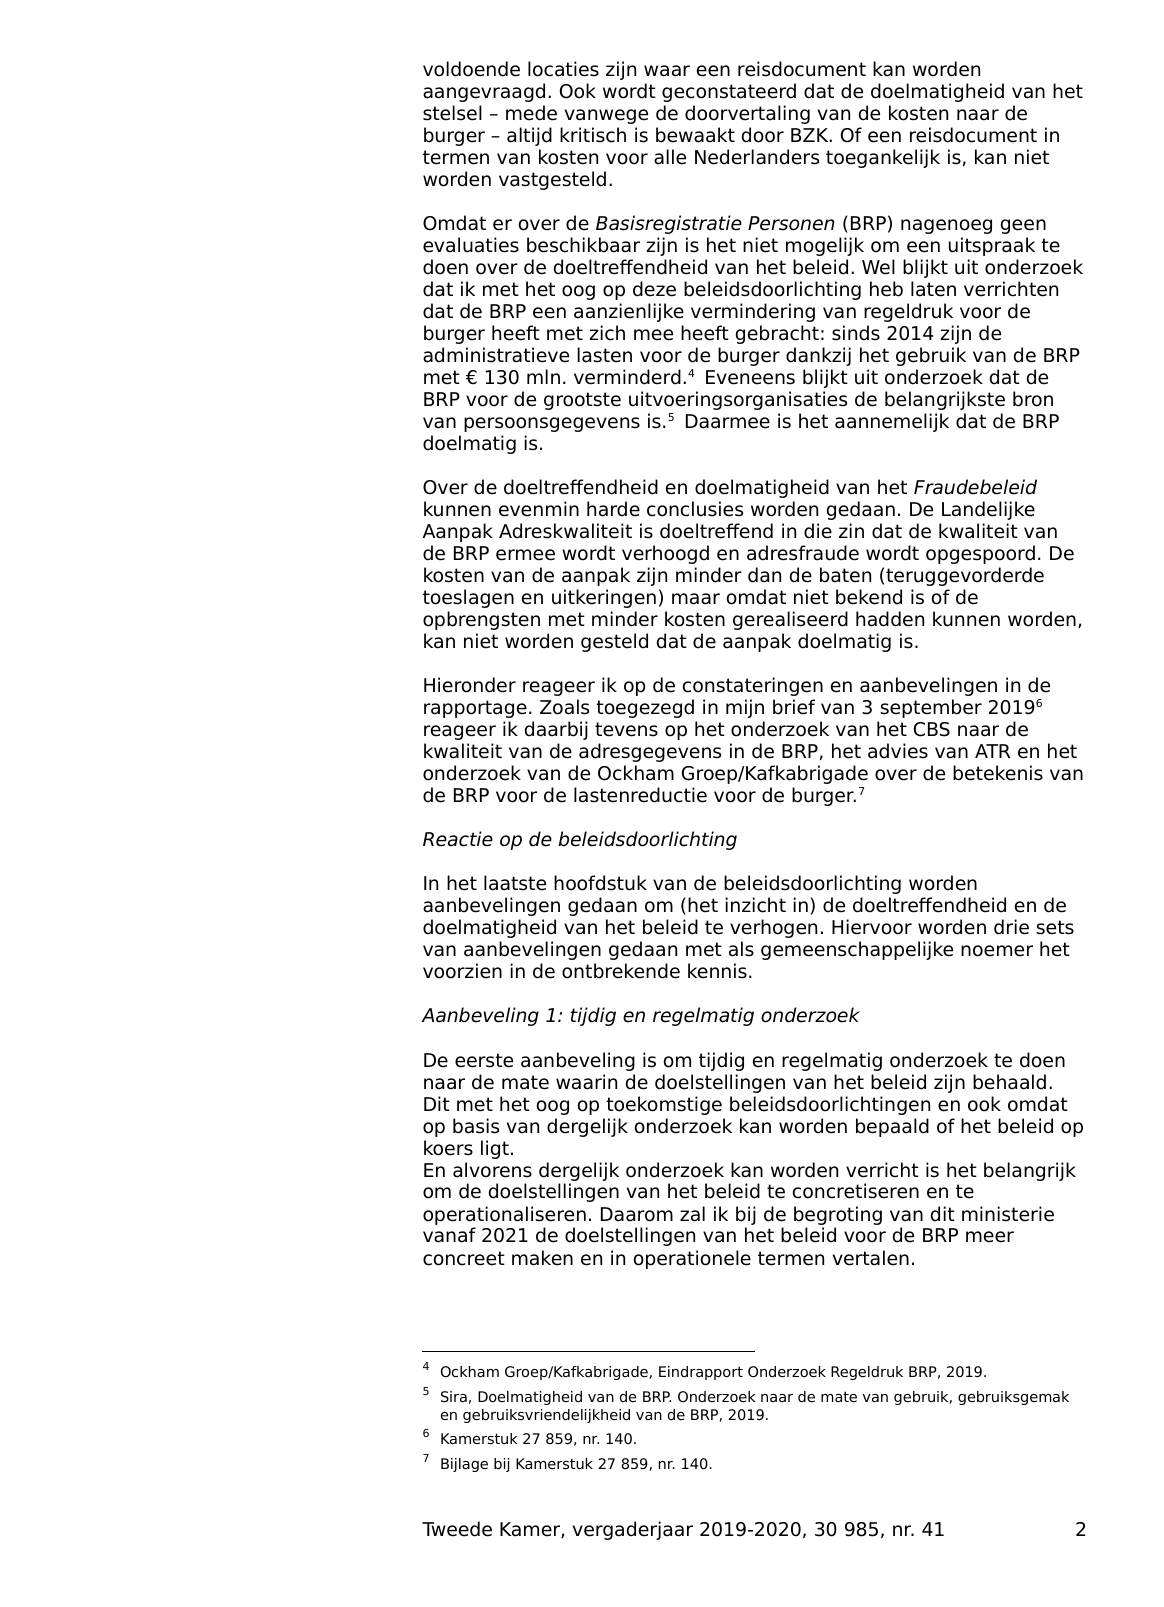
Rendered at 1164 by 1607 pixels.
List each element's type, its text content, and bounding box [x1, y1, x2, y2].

text Hieronder reageer ik op de constateringen en aanbevelingen in de rapportage. Zoals toegezegd in mijn brief van 3 september 2019 reageer ik daarbij tevens op het onderzoek van het CBS naar de kwaliteit van de adresgegevens in de BRP, het advies van ATR en het onderzoek van de Ockham Groep/Kafkabrigade over de betekenis van de BRP voor de lastenreductie voor de burger. [422, 675, 1087, 807]
text Bijlage bij Kamerstuk 27 859, nr. 140. [422, 1452, 1087, 1474]
subtitle Aanbeveling 1: tijdig en regelmatig onderzoek [422, 1005, 1087, 1027]
text Over de doeltreffendheid en doelmatigheid van het Fraudebeleid kunnen evenmin harde conclusies worden gedaan. De Landelijke Aanpak Adreskwaliteit is doeltreffend in die zin dat de kwaliteit van de BRP ermee wordt verhoogd en adresfraude wordt opgespoord. De kosten van de aanpak zijn minder dan de baten (teruggevorderde toeslagen en uitkeringen) maar omdat niet bekend is of de opbrengsten met minder kosten gerealiseerd hadden kunnen worden, kan niet worden gesteld dat de aanpak doelmatig is. [422, 477, 1087, 653]
text In het laatste hoofdstuk van de beleidsdoorlichting worden aanbevelingen gedaan om (het inzicht in) de doeltreffendheid en de doelmatigheid van het beleid te verhogen. Hiervoor worden drie sets van aanbevelingen gedaan met als gemeenschappelijke noemer het voorzien in de ontbrekende kennis. [422, 873, 1087, 983]
subtitle Reactie op de beleidsdoorlichting [422, 829, 1087, 851]
text Ockham Groep/Kafkabrigade, Eindrapport Onderzoek Regeldruk BRP, 2019. [422, 1360, 1087, 1382]
text De eerste aanbeveling is om tijdig en regelmatig onderzoek te doen naar de mate waarin de doelstellingen van het beleid zijn behaald. Dit met het oog op toekomstige beleidsdoorlichtingen en ook omdat op basis van dergelijk onderzoek kan worden bepaald of het beleid op koers ligt. [422, 1049, 1087, 1159]
text En alvorens dergelijk onderzoek kan worden verricht is het belangrijk om de doelstellingen van het beleid te concretiseren en te operationaliseren. Daarom zal ik bij de begroting van dit ministerie vanaf 2021 de doelstellingen van het beleid voor de BRP meer concreet maken en in operationele termen vertalen. [422, 1159, 1087, 1269]
text voldoende locaties zijn waar een reisdocument kan worden aangevraagd. Ook wordt geconstateerd dat de doelmatigheid van het stelsel – mede vanwege de doorvertaling van de kosten naar de burger – altijd kritisch is bewaakt door BZK. Of een reisdocument in termen van kosten voor alle Nederlanders toegankelijk is, kan niet worden vastgesteld. [422, 59, 1087, 191]
text Kamerstuk 27 859, nr. 140. [422, 1427, 1087, 1449]
text Sira, Doelmatigheid van de BRP. Onderzoek naar de mate van gebruik, gebruiksgemak en gebruiksvriendelijkheid van de BRP, 2019. [422, 1385, 1087, 1424]
text Omdat er over de Basisregistratie Personen (BRP) nagenoeg geen evaluaties beschikbaar zijn is het niet mogelijk om een uitspraak te doen over de doeltreffendheid van het beleid. Wel blijkt uit onderzoek dat ik met het oog op deze beleidsdoorlichting heb laten verrichten dat de BRP een aanzienlijke vermindering van regeldruk voor de burger heeft met zich mee heeft gebracht: sinds 2014 zijn de administratieve lasten voor de burger dankzij het gebruik van de BRP met € 130 mln. verminderd. Eveneens blijkt uit onderzoek dat de BRP voor de grootste uitvoeringsorganisaties de belangrijkste bron van persoonsgegevens is. Daarmee is het aannemelijk dat de BRP doelmatig is. [422, 213, 1087, 455]
